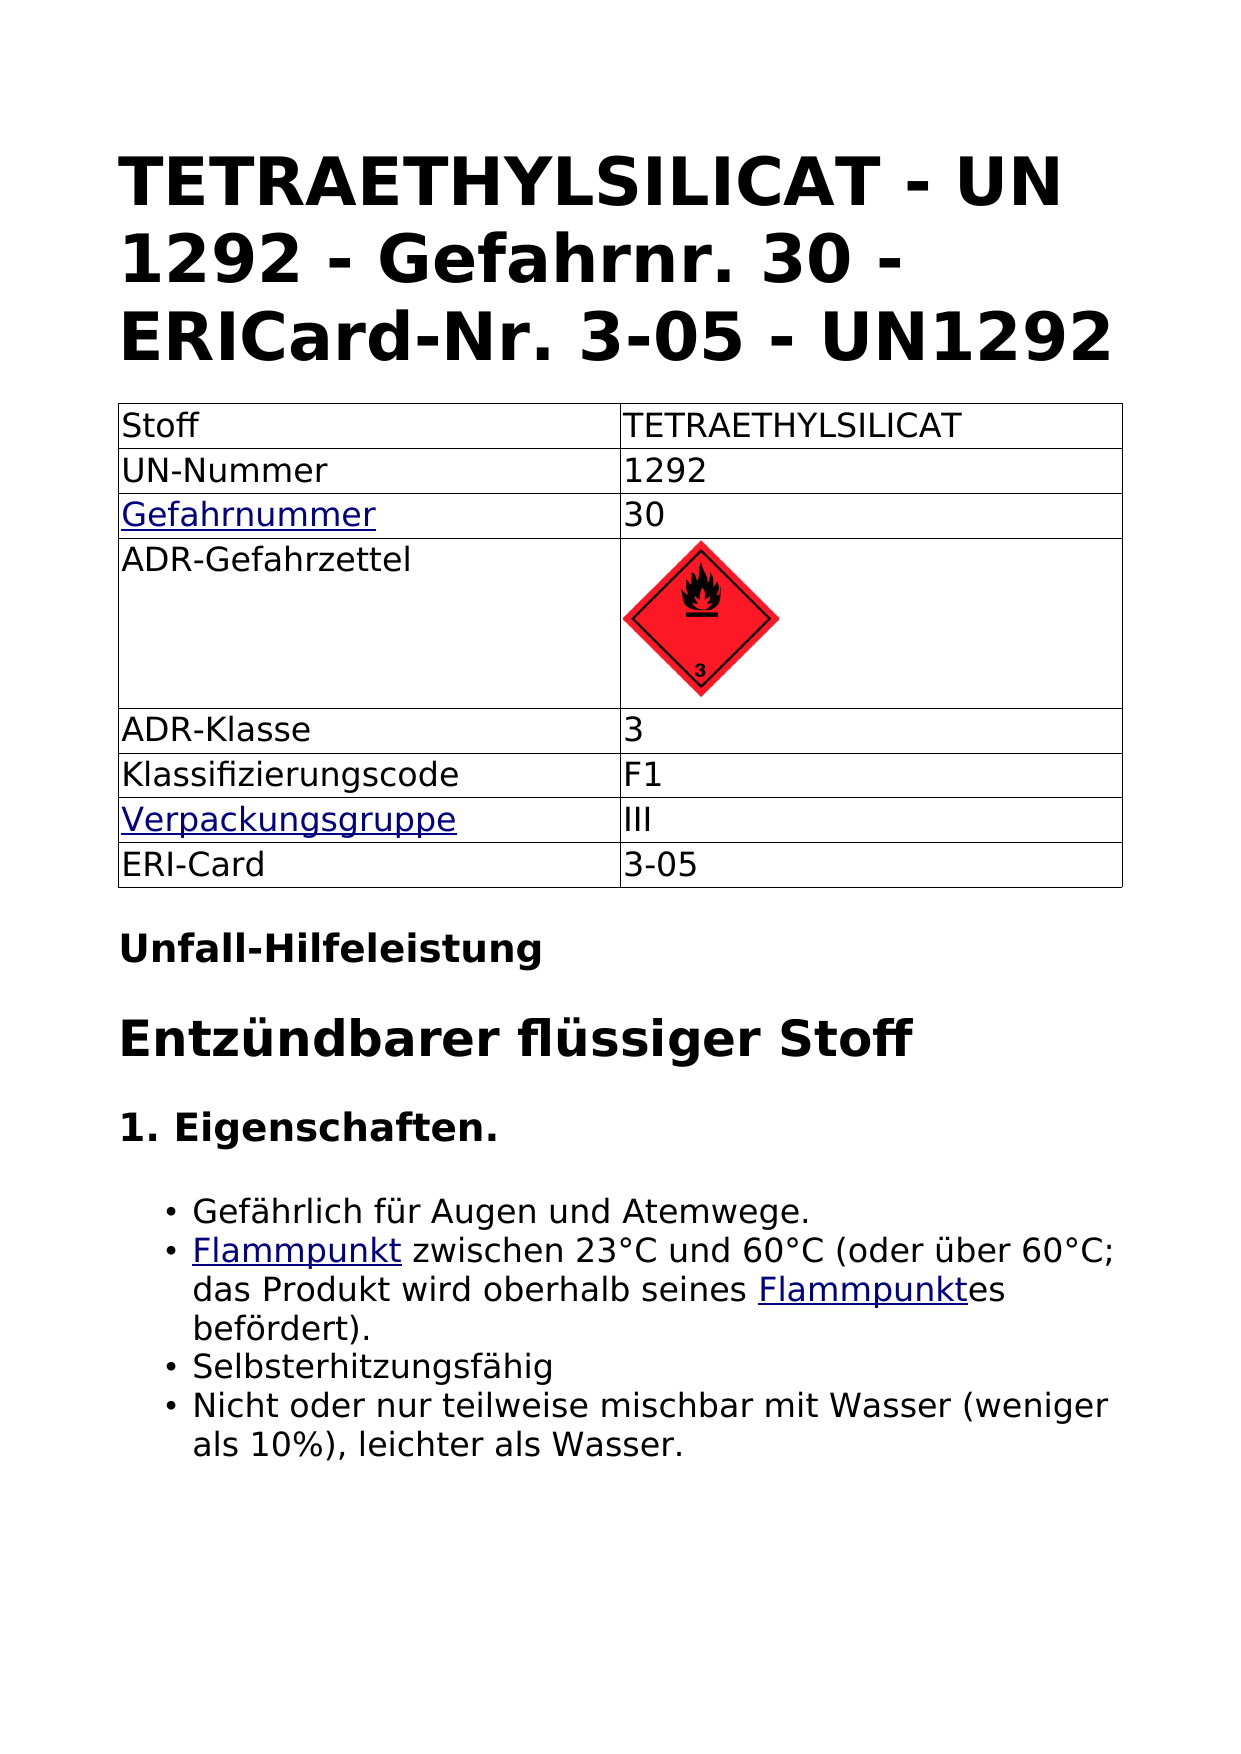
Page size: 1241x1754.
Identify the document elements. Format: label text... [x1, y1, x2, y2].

subtitle TETRAETHYLSILICAT - UN 1292 - Gefahrnr. 30 - ERICard-Nr. 3-05 - UN1292 [118, 143, 1122, 376]
list Flammpunkt zwischen 23°C und 60°C (oder über 60°C; das Produkt wird oberhalb seines Flammpunktes befördert). [177, 1231, 1122, 1348]
table_cell UN-Nummer [119, 449, 620, 493]
table_cell [621, 539, 1122, 708]
table_cell 3 [621, 709, 1122, 752]
table_cell ADR-Klasse [119, 709, 620, 752]
table_cell Verpackungsgruppe [119, 798, 620, 842]
list Gefährlich für Augen und Atemwege. [177, 1192, 1122, 1231]
list Selbsterhitzungsfähig [177, 1348, 1122, 1387]
table_cell 1292 [621, 449, 1122, 493]
table_cell ADR-Gefahrzettel [119, 539, 620, 708]
table_header Stoff [119, 404, 620, 448]
table_cell 30 [621, 494, 1122, 538]
table_cell F1 [621, 754, 1122, 797]
list Nicht oder nur teilweise mischbar mit Wasser (weniger als 10%), leichter als Wasser. [177, 1387, 1122, 1464]
picture [622, 540, 780, 697]
table_header TETRAETHYLSILICAT [621, 404, 1122, 448]
subtitle Unfall-Hilfeleistung [118, 927, 1122, 972]
table_cell III [621, 798, 1122, 842]
table_cell 3-05 [621, 843, 1122, 887]
table_cell ERI-Card [119, 843, 620, 887]
subtitle Entzündbarer flüssiger Stoff [118, 1009, 1122, 1068]
table_cell Klassifizierungscode [119, 754, 620, 797]
table_cell Gefahrnummer [119, 494, 620, 538]
subtitle 1. Eigenschaften. [118, 1105, 1122, 1150]
